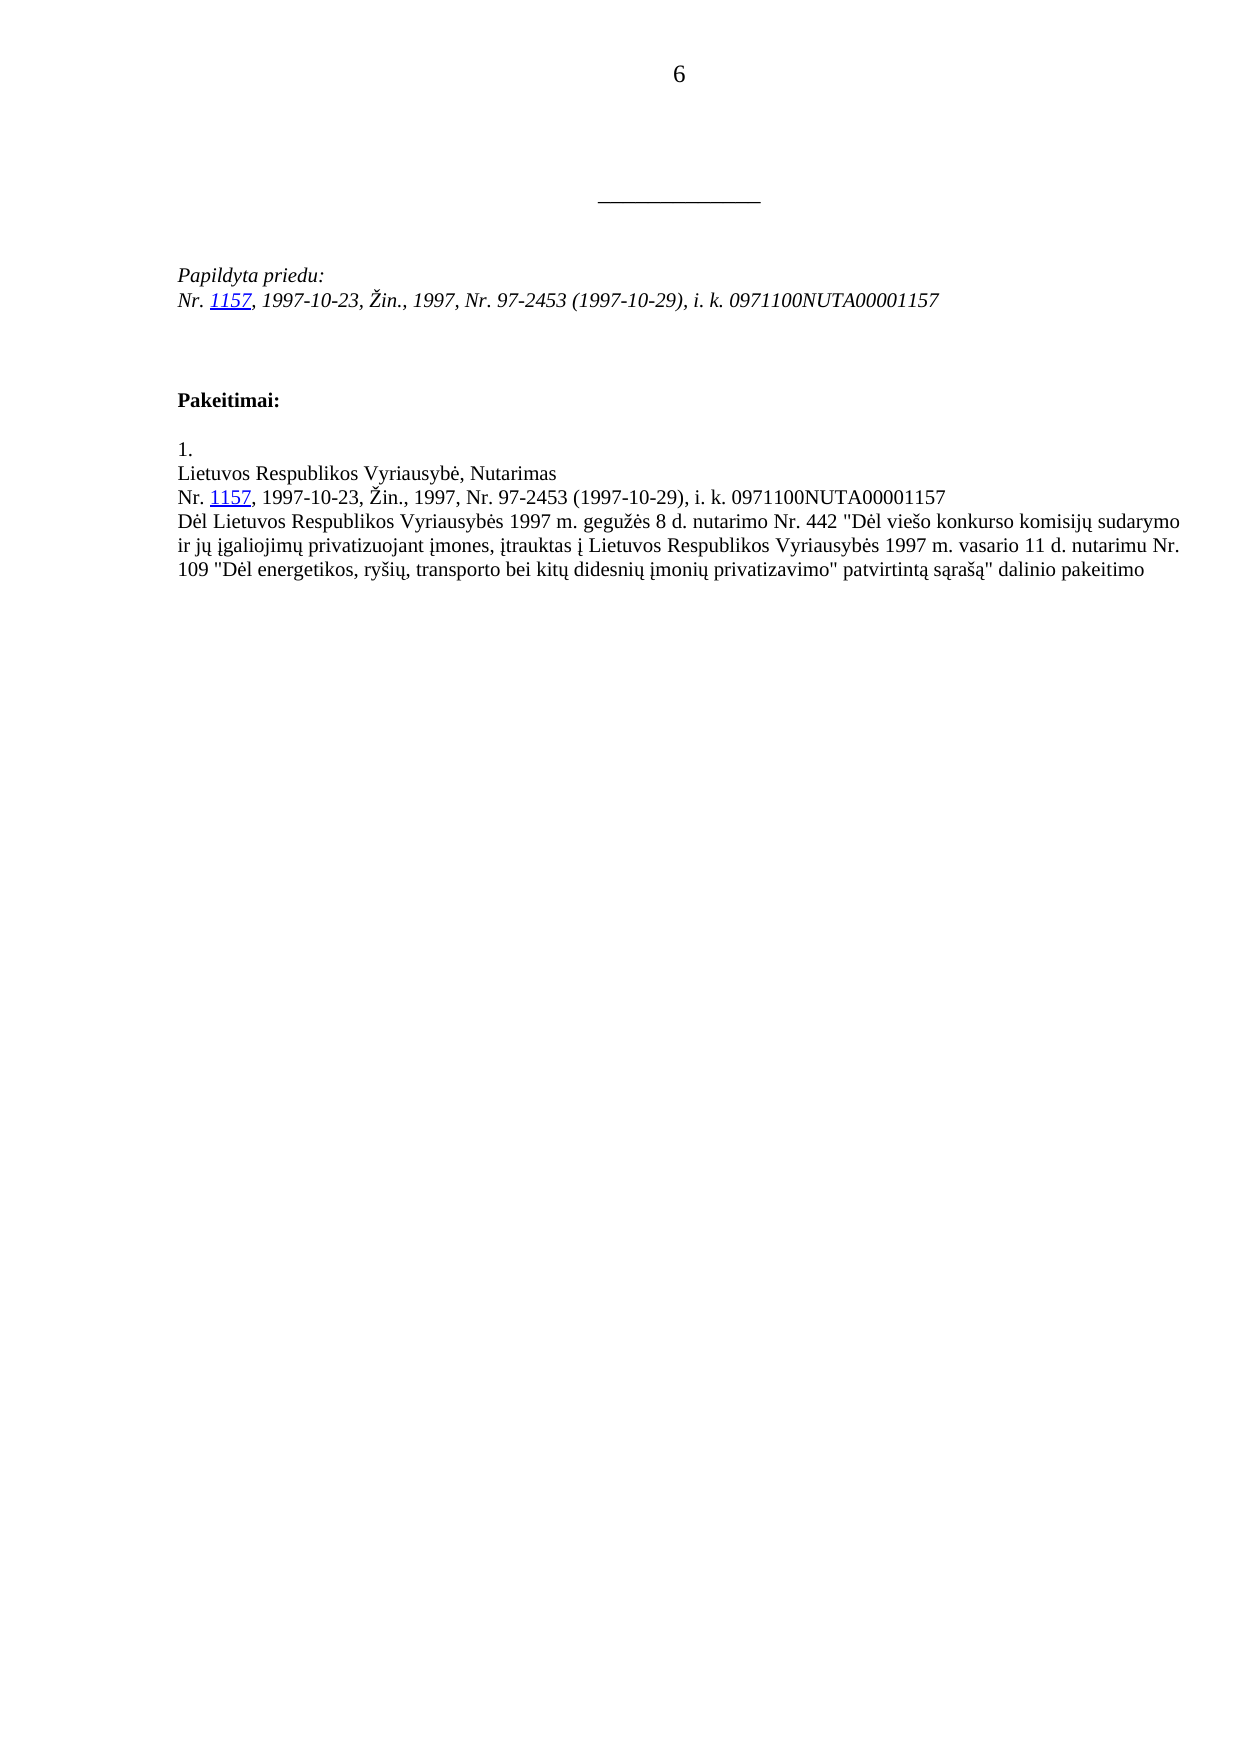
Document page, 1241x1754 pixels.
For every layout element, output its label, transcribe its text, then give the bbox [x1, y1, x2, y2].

text Papildyta priedu: [177, 263, 1181, 287]
text Pakeitimai: [177, 388, 1181, 412]
text Nr. 1157, 1997-10-23, Žin., 1997, Nr. 97-2453 (1997-10-29), i. k. 0971100NUTA00001157 [177, 287, 1181, 312]
text Lietuvos Respublikos Vyriausybė, Nutarimas [177, 461, 1181, 485]
text _____________ [177, 177, 1181, 206]
text Nr. 1157, 1997-10-23, Žin., 1997, Nr. 97-2453 (1997-10-29), i. k. 0971100NUTA00001157 [177, 485, 1181, 509]
text Dėl Lietuvos Respublikos Vyriausybės 1997 m. gegužės 8 d. nutarimo Nr. 442 "Dėl viešo konkurso komisijų sudarymo ir jų įgaliojimų privatizuojant įmones, įtrauktas į Lietuvos Respublikos Vyriausybės 1997 m. vasario 11 d. nutarimu Nr. 109 "Dėl energetikos, ryšių, transporto bei kitų didesnių įmonių privatizavimo" patvirtintą sąrašą" dalinio pakeitimo [177, 509, 1181, 581]
text 1. [177, 437, 1181, 461]
